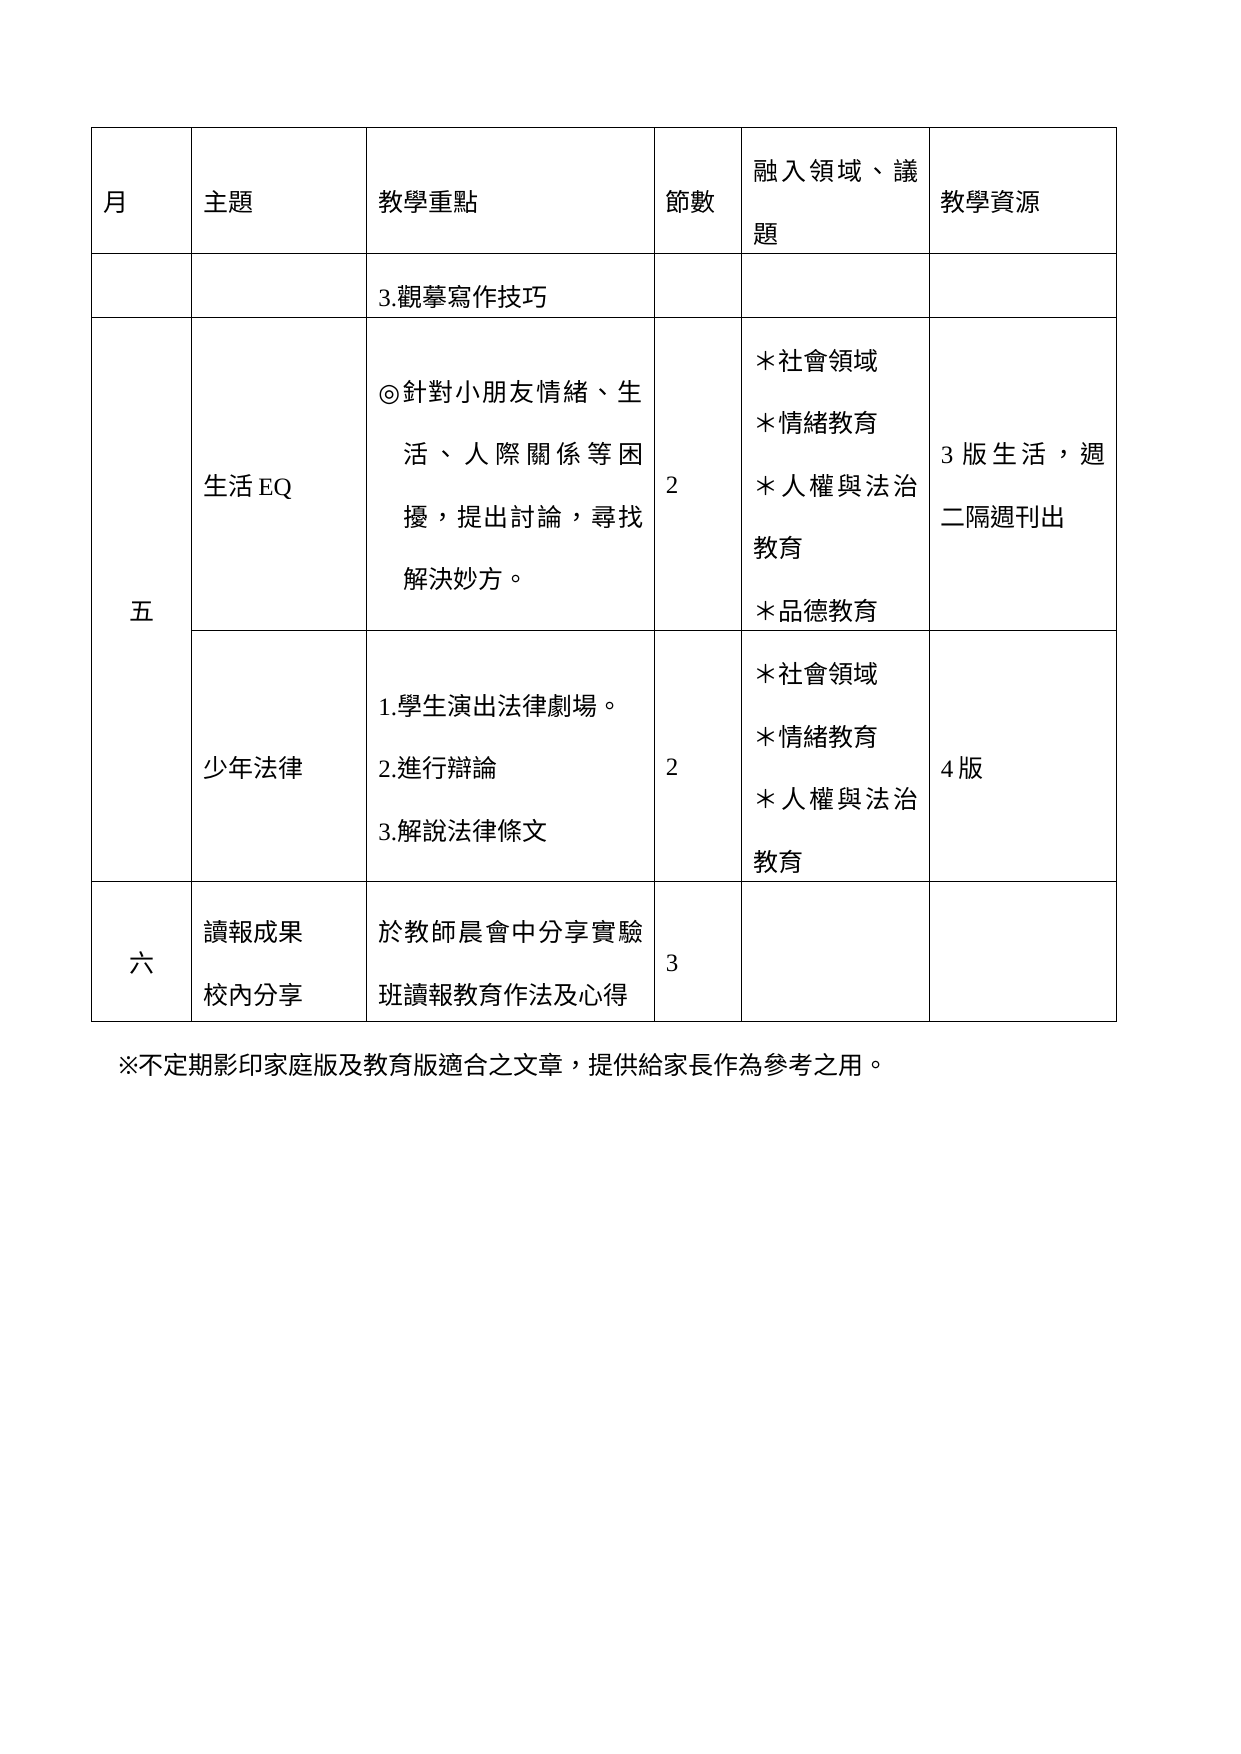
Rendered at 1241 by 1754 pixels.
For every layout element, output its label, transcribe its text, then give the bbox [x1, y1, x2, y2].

table_cell 於教師晨會中分享實驗班讀報教育作法及心得 [367, 882, 654, 1021]
table_header 教學資源 [930, 128, 1116, 253]
table_cell [742, 882, 929, 1021]
table_cell ＊社會領域 ＊情緒教育 ＊人權與法治教育 [742, 631, 929, 881]
table_cell [930, 254, 1116, 317]
table_cell 2 [655, 318, 741, 630]
table_header 節數 [655, 128, 741, 253]
table_cell 1.學生演出法律劇場。 2.進行辯論 3.解說法律條文 [367, 631, 654, 881]
table_header 融入領域、議題 [742, 128, 929, 253]
table_cell 五 [92, 318, 191, 881]
table_cell ＊社會領域 ＊情緒教育 ＊人權與法治教育 ＊品德教育 [742, 318, 929, 630]
table_header 教學重點 [367, 128, 654, 253]
text ※不定期影印家庭版及教育版適合之文章，提供給家長作為參考之用。 [118, 1022, 1122, 1084]
table_cell 讀報成果 校內分享 [192, 882, 366, 1021]
table_cell [655, 254, 741, 317]
table_cell 4版 [930, 631, 1116, 881]
table_cell 3.觀摹寫作技巧 [367, 254, 654, 317]
table_cell 2 [655, 631, 741, 881]
table_cell 少年法律 [192, 631, 366, 881]
table_cell [930, 882, 1116, 1021]
table_header 主題 [192, 128, 366, 253]
table_cell [742, 254, 929, 317]
table_cell 六 [92, 882, 191, 1021]
table_cell [192, 254, 366, 317]
table_cell 生活EQ [192, 318, 366, 630]
table_cell 3 [655, 882, 741, 1021]
table_cell [92, 254, 191, 317]
table_header 月 [92, 128, 191, 253]
table_cell 3版生活，週二隔週刊出 [930, 318, 1116, 630]
table_cell ◎針對小朋友情緒、生活、人際關係等困擾，提出討論，尋找解決妙方。 [367, 318, 654, 630]
